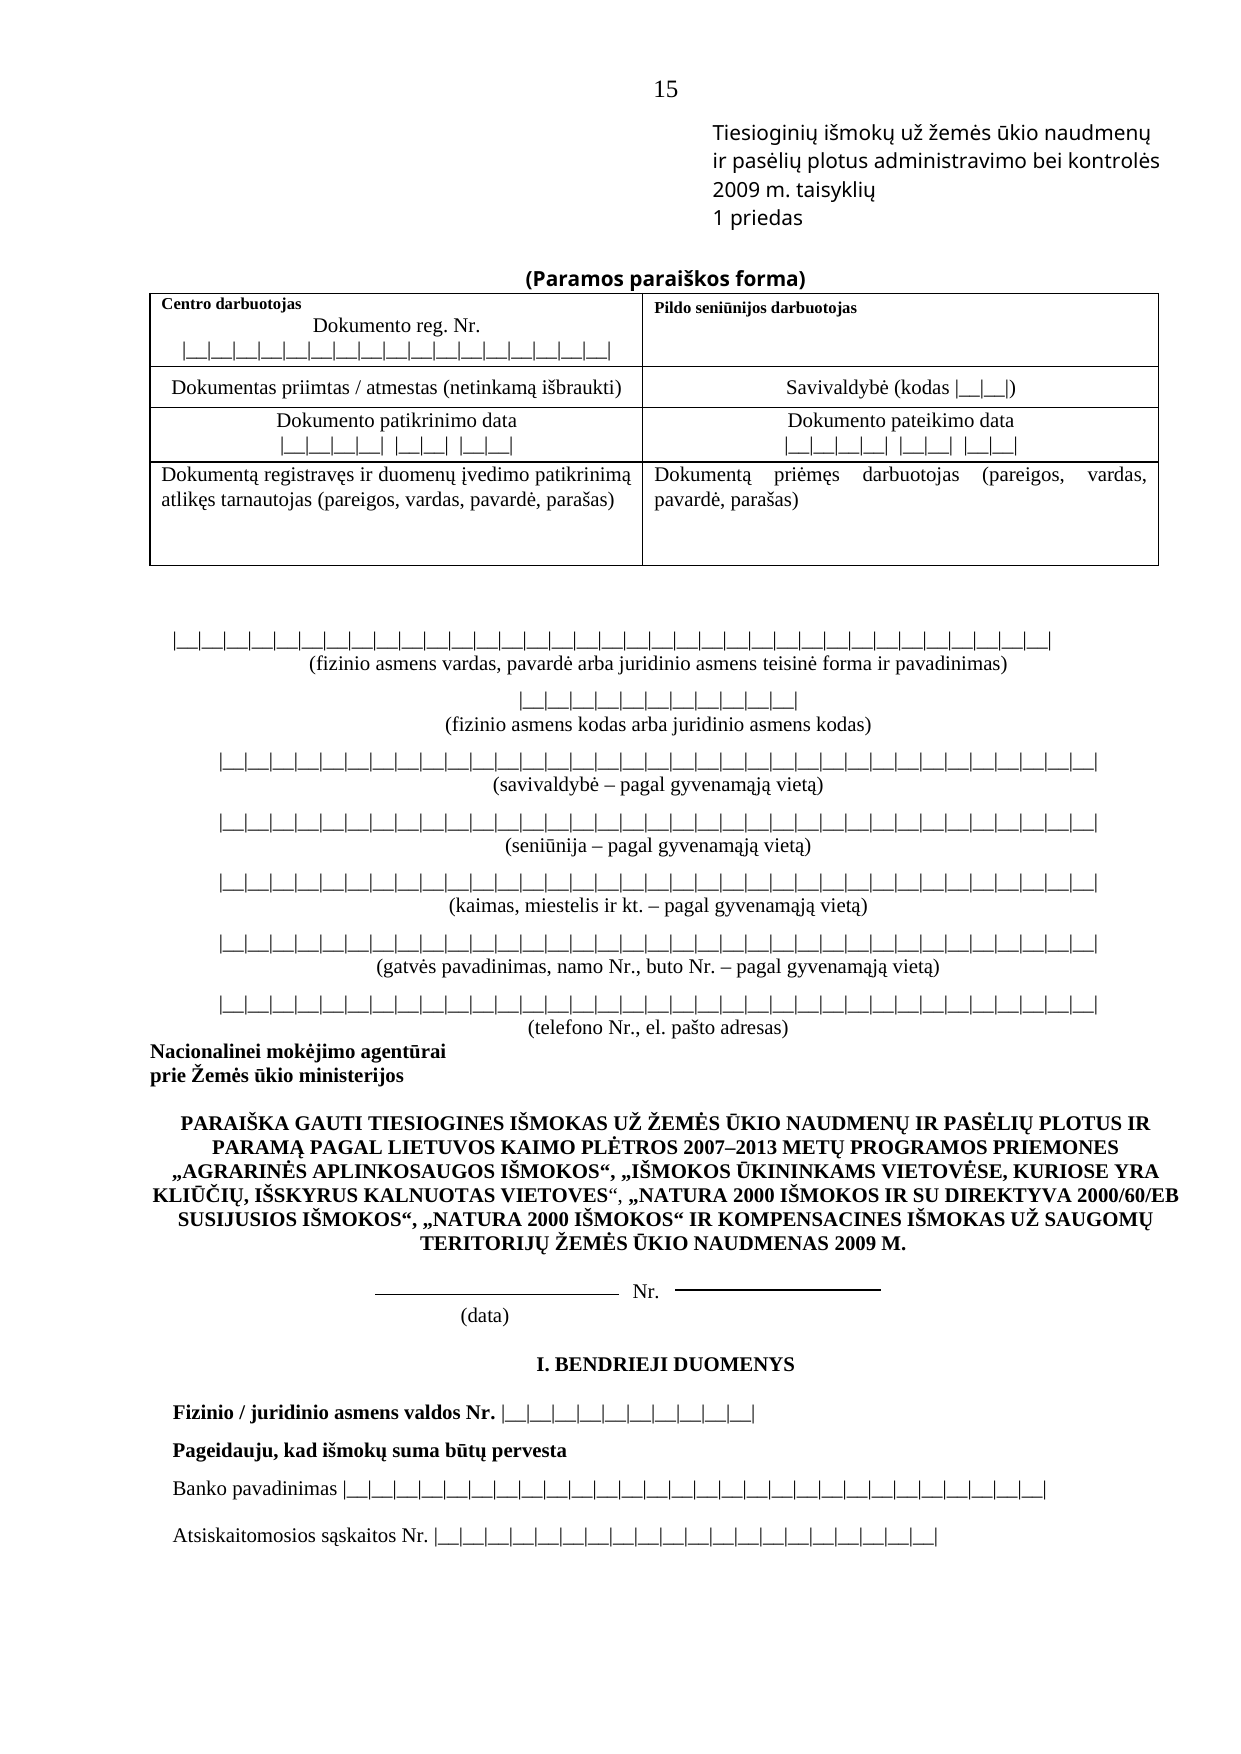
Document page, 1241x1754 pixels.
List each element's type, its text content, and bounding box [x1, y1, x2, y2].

text Nr. [150, 1279, 1181, 1303]
table_cell Dokumentą registravęs ir duomenų įvedimo patikrinimą atlikęs tarnautojas (pareigos, vardas, pavardė, parašas) [151, 463, 642, 565]
text PARAIŠKA GAUTI TIESIOGINES IŠMOKAS UŽ ŽEMĖS ŪKIO NAUDMENŲ IR PASĖLIŲ PLOTUS IR PARAMĄ PAGAL LIETUVOS KAIMO PLĖTROS 2007–2013 METŲ PROGRAMOS PRIEMONES „AGRARINĖS APLINKOSAUGOS IŠMOKOS“, „IŠMOKOS ŪKININKAMS VIETOVĖSE, KURIOSE YRA KLIŪČIŲ, IŠSKYRUS KALNUOTAS VIETOVES“, „NATURA 2000 IŠMOKOS IR SU DIREKTYVA 2000/60/EB SUSIJUSIOS IŠMOKOS“, „NATURA 2000 IŠMOKOS“ IR KOMPENSACINES IŠMOKAS UŽ SAUGOMŲ TERITORIJŲ ŽEMĖS ŪKIO NAUDMENAS 2009 M. [150, 1111, 1181, 1255]
text Nacionalinei mokėjimo agentūrai [150, 1039, 1181, 1063]
table_header Centro darbuotojas Dokumento reg. Nr. |__|__|__|__|__|__|__|__|__|__|__|__|__|__|__|__|__| [151, 294, 642, 366]
table_cell Savivaldybė (kodas |__|__|) [643, 367, 1158, 407]
subtitle prie Žemės ūkio ministerijos [150, 1063, 1181, 1087]
subtitle I. BENDRIEJI DUOMENYS [150, 1351, 1181, 1376]
text Tiesioginių išmokų už žemės ūkio naudmenų [150, 118, 1181, 147]
table_cell Dokumentą priėmęs darbuotojas (pareigos, vardas, pavardė, parašas) [643, 463, 1158, 565]
table_cell Dokumentas priimtas / atmestas (netinkamą išbraukti) [151, 367, 642, 407]
text 1 priedas [150, 203, 1181, 232]
table_cell Dokumento pateikimo data |__|__|__|__| |__|__| |__|__| [643, 408, 1158, 461]
table_cell |__|__|__|__|__|__|__|__|__|__|__|__|__|__|__|__|__|__|__|__|__|__|__|__|__|__|__|__|__|__|__|__|__|__|__| (kaimas, miestelis ir kt. – pagal gyvenamąją vietą) [161, 857, 1155, 917]
table_header Pildo seniūnijos darbuotojas [643, 294, 1158, 366]
table_cell |__|__|__|__|__|__|__|__|__|__|__|__|__|__|__|__|__|__|__|__|__|__|__|__|__|__|__|__|__|__|__|__|__|__|__| (savivaldybė – pagal gyvenamąją vietą) [161, 736, 1155, 796]
table_cell Atsiskaitomosios sąskaitos Nr. |__|__|__|__|__|__|__|__|__|__|__|__|__|__|__|__|__|__|__|__| [161, 1523, 1155, 1571]
table_header Fizinio / juridinio asmens valdos Nr. |__|__|__|__|__|__|__|__|__|__| [161, 1400, 1155, 1438]
table_cell |__|__|__|__|__|__|__|__|__|__|__|__|__|__|__|__|__|__|__|__|__|__|__|__|__|__|__|__|__|__|__|__|__|__|__| (seniūnija – pagal gyvenamąją vietą) [161, 796, 1155, 857]
table_cell Pageidauju, kad išmokų suma būtų pervesta [161, 1438, 1155, 1476]
table_cell Dokumento patikrinimo data |__|__|__|__| |__|__| |__|__| [151, 408, 642, 461]
text ir pasėlių plotus administravimo bei kontrolės [150, 147, 1181, 175]
table_cell |__|__|__|__|__|__|__|__|__|__|__|__|__|__|__|__|__|__|__|__|__|__|__|__|__|__|__|__|__|__|__|__|__|__|__| (telefono Nr., el. pašto adresas) [161, 978, 1155, 1039]
table_header |__|__|__|__|__|__|__|__|__|__|__|__|__|__|__|__|__|__|__|__|__|__|__|__|__|__|__|__|__|__|__|__|__|__|__| (fizinio asmens vardas, pavardė arba juridinio asmens teisinė forma ir pavadinimas) [161, 614, 1155, 675]
text 2009 m. taisyklių [150, 175, 1181, 203]
table_cell |__|__|__|__|__|__|__|__|__|__|__| (fizinio asmens kodas arba juridinio asmens kodas) [161, 675, 1155, 736]
text (data) [150, 1303, 1181, 1327]
text (Paramos paraiškos forma) [150, 264, 1181, 293]
table_cell Banko pavadinimas |__|__|__|__|__|__|__|__|__|__|__|__|__|__|__|__|__|__|__|__|__|__|__|__|__|__|__|__| [161, 1476, 1155, 1523]
table_cell |__|__|__|__|__|__|__|__|__|__|__|__|__|__|__|__|__|__|__|__|__|__|__|__|__|__|__|__|__|__|__|__|__|__|__| (gatvės pavadinimas, namo Nr., buto Nr. – pagal gyvenamąją vietą) [161, 918, 1155, 978]
